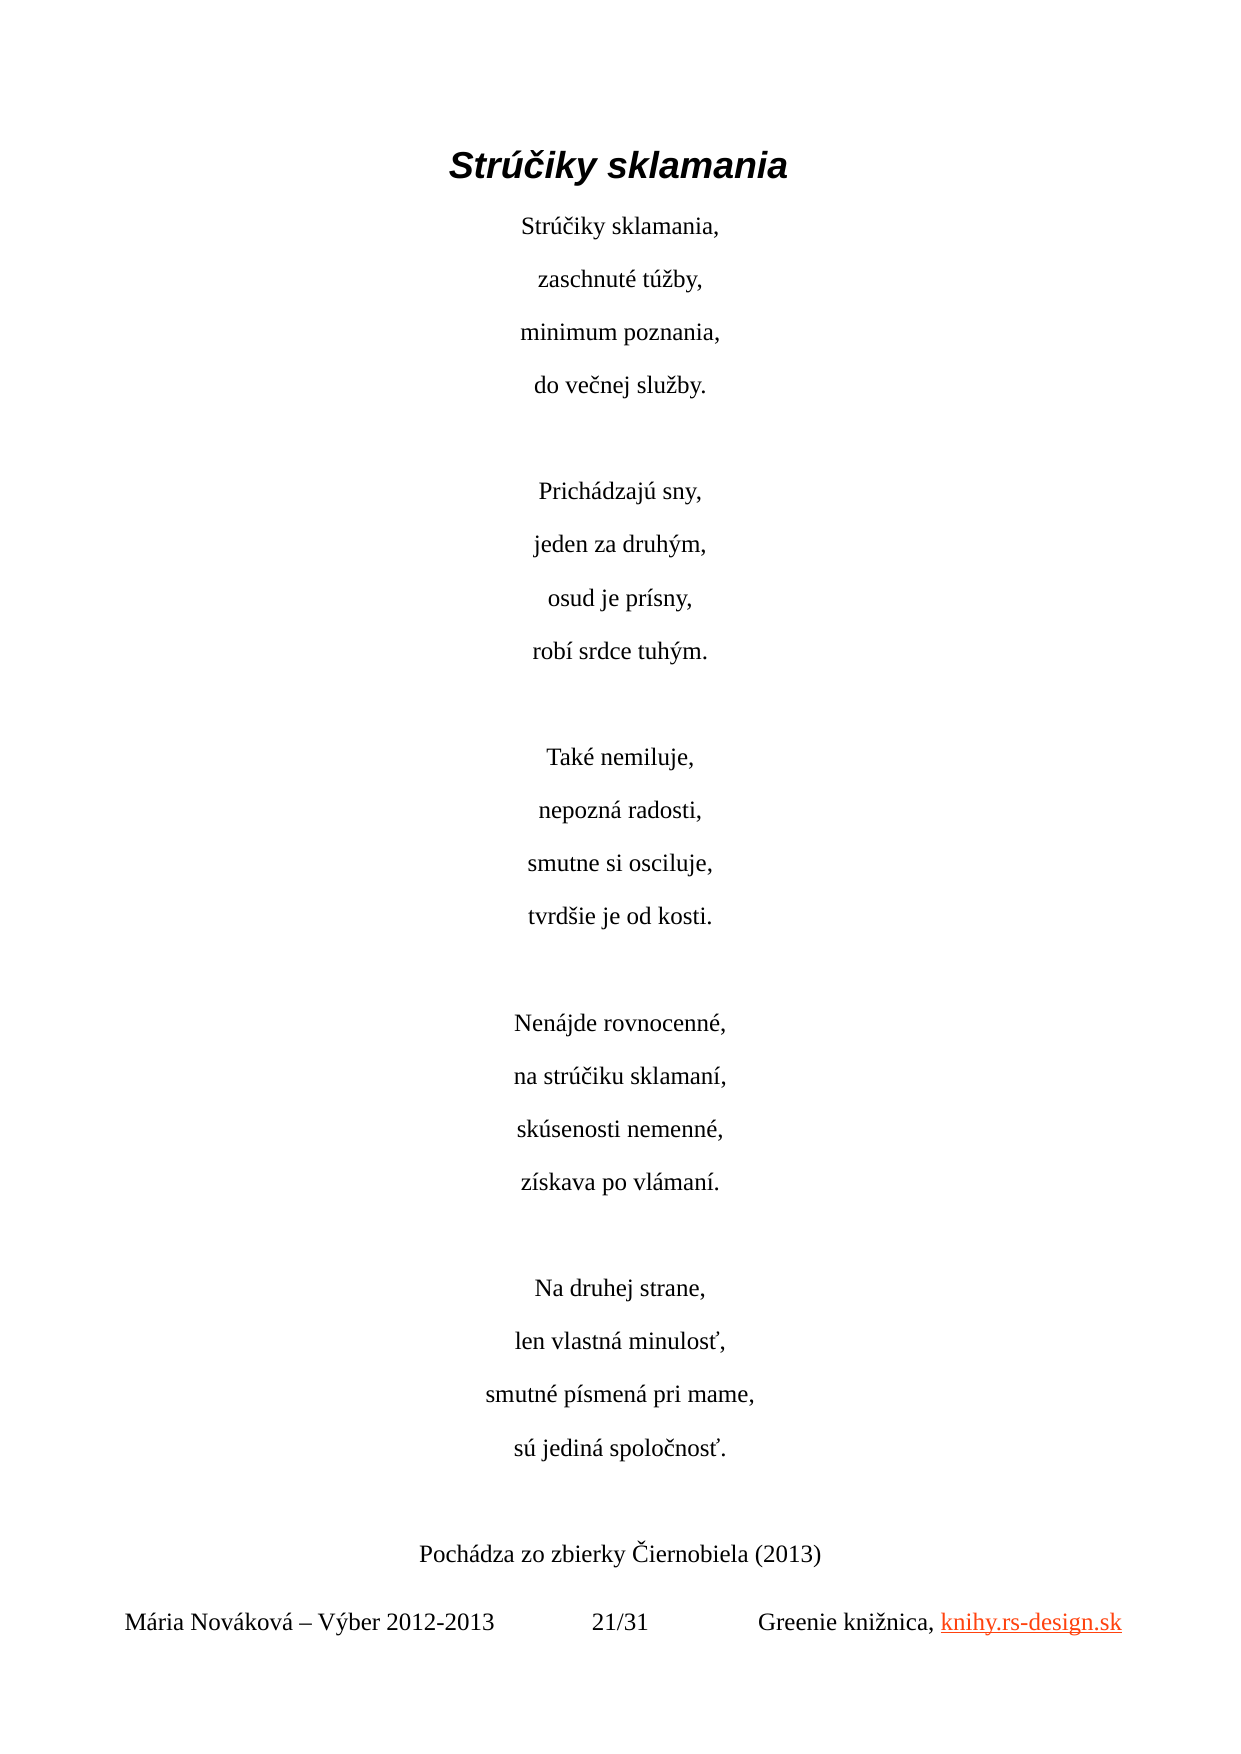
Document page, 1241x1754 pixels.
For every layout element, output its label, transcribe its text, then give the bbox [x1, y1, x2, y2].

text robí srdce tuhým. [118, 636, 1122, 664]
text do večnej služby. [118, 370, 1122, 399]
text skúsenosti nemenné, [118, 1114, 1122, 1143]
text zaschnuté túžby, [118, 264, 1122, 293]
text Prichádzajú sny, [118, 476, 1122, 505]
text Pochádza zo zbierky Čiernobiela (2013) [118, 1539, 1122, 1568]
text na strúčiku sklamaní, [118, 1061, 1122, 1089]
text nepozná radosti, [118, 795, 1122, 824]
text získava po vlámaní. [118, 1167, 1122, 1196]
text len vlastná minulosť, [118, 1326, 1122, 1355]
text Také nemiluje, [118, 742, 1122, 771]
text smutne si osciluje, [118, 848, 1122, 877]
text minimum poznania, [118, 317, 1122, 346]
text tvrdšie je od kosti. [118, 901, 1122, 930]
text osud je prísny, [118, 583, 1122, 611]
text Na druhej strane, [118, 1273, 1122, 1302]
text Strúčiky sklamania, [118, 211, 1122, 239]
text Nenájde rovnocenné, [118, 1008, 1122, 1036]
text smutné písmená pri mame, [118, 1379, 1122, 1408]
text sú jediná spoločnosť. [118, 1433, 1122, 1461]
subtitle Strúčiky sklamania [118, 143, 1122, 186]
text jeden za druhým, [118, 529, 1122, 558]
